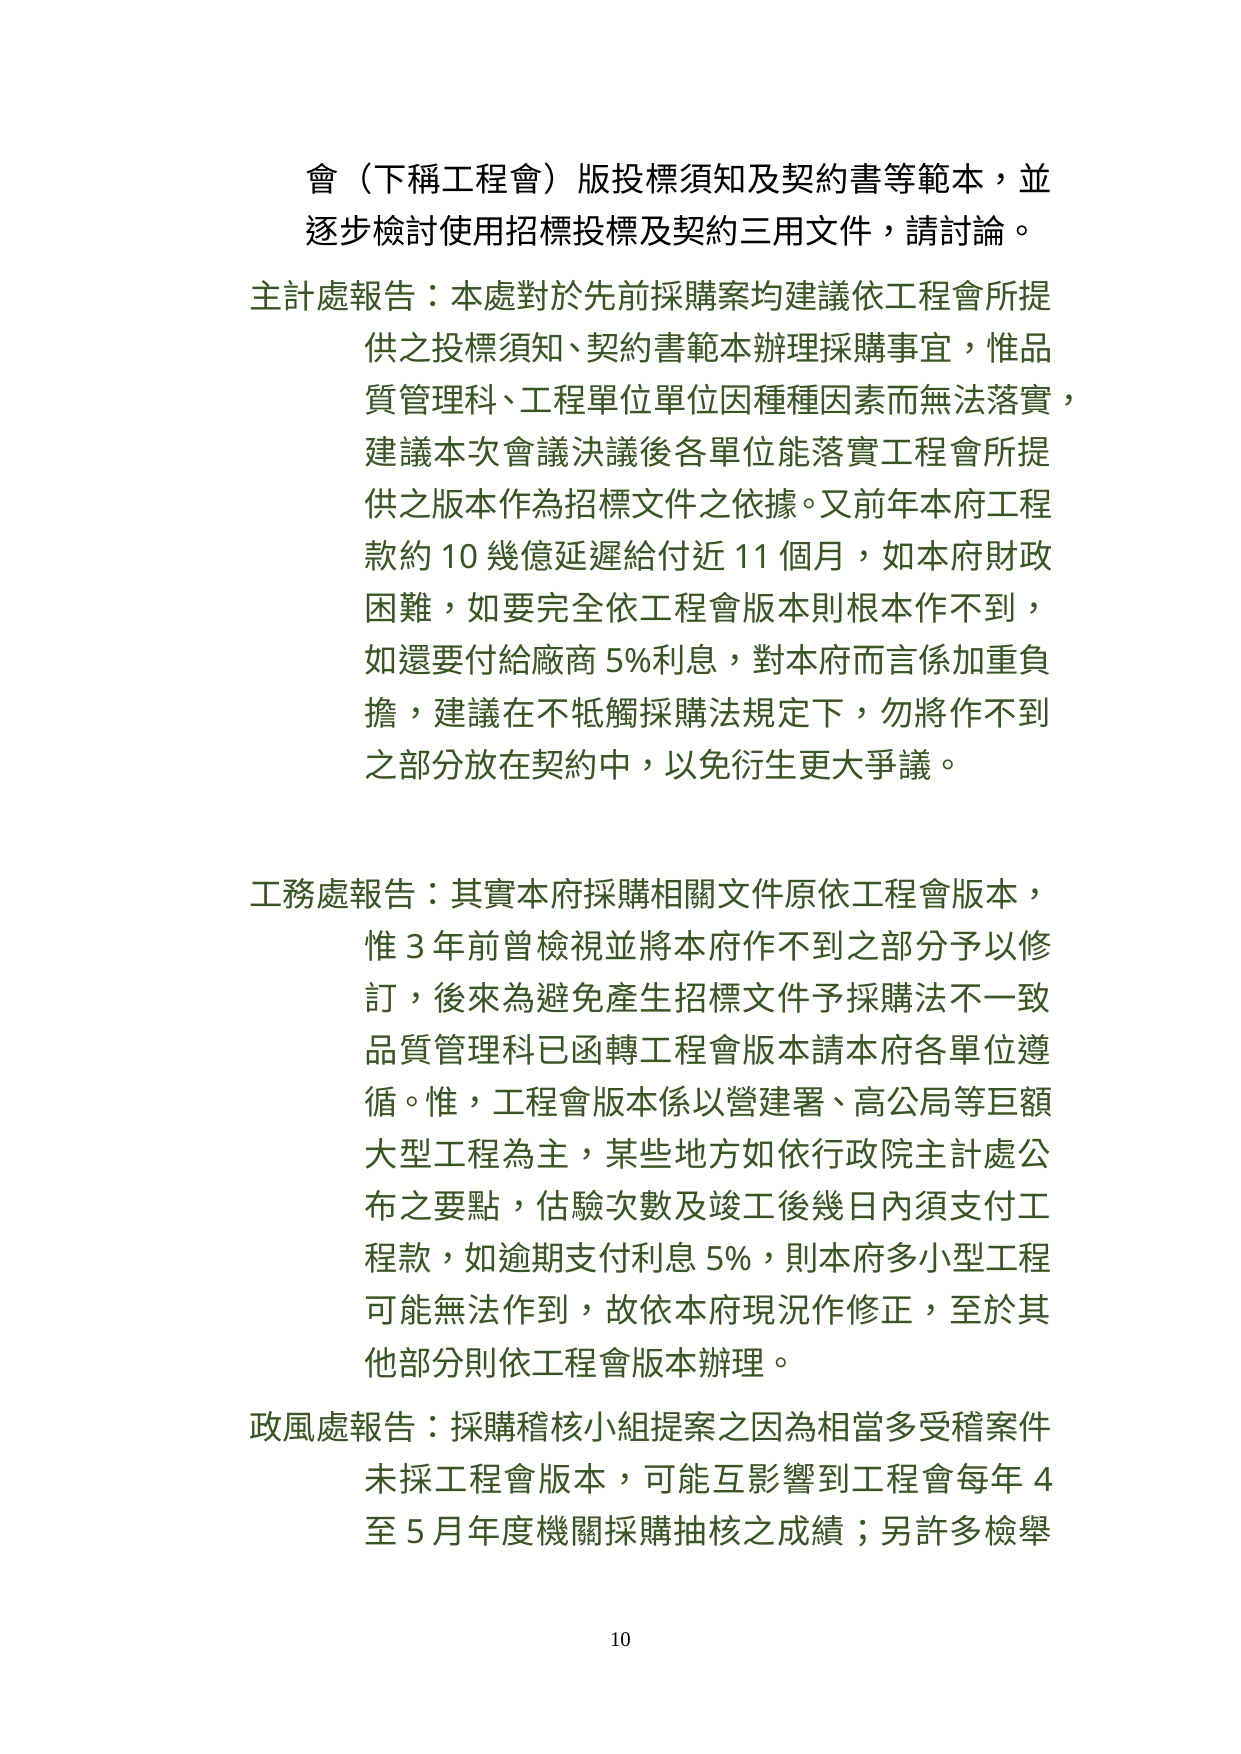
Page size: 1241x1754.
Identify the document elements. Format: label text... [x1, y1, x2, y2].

text 工務處報告：其實本府採購相關文件原依工程會版本，惟3年前曾檢視並將本府作不到之部分予以修訂，後來為避免產生招標文件予採購法不一致，品質管理科已函轉工程會版本請本府各單位遵循。惟，工程會版本係以營建署、高公局等巨額大型工程為主，某些地方如依行政院主計處公布之要點，估驗次數及竣工後幾日內須支付工程款，如逾期支付利息5%，則本府多小型工程可能無法作到，故依本府現況作修正，至於其他部分則依工程會版本辦理。 [187, 864, 1053, 1385]
text 五、為提昇採購效率，避免產生履約爭議，建請本府各局、處於招標文件製作時，應使用行政院公共工程委員會（下稱工程會）版投標須知及契約書等範本，並逐步檢討使用招標投標及契約三用文件，請討論。 [187, 150, 1053, 254]
text 政風處報告：採購稽核小組提案之因為相當多受稽案件未採工程會版本，可能互影響到工程會每年4至5月年度機關採購抽核之成績；另許多檢舉 [187, 1398, 1053, 1554]
text 主計處報告：本處對於先前採購案均建議依工程會所提供之投標須知、契約書範本辦理採購事宜，惟品質管理科、工程單位單位因種種因素而無法落實，建議本次會議決議後各單位能落實工程會所提供之版本作為招標文件之依據。又前年本府工程款約10幾億延遲給付近11個月，如本府財政困難，如要完全依工程會版本則根本作不到，如還要付給廠商5%利息，對本府而言係加重負擔，建議在不牴觸採購法規定下，勿將作不到之部分放在契約中，以免衍生更大爭議。 [187, 267, 1053, 787]
